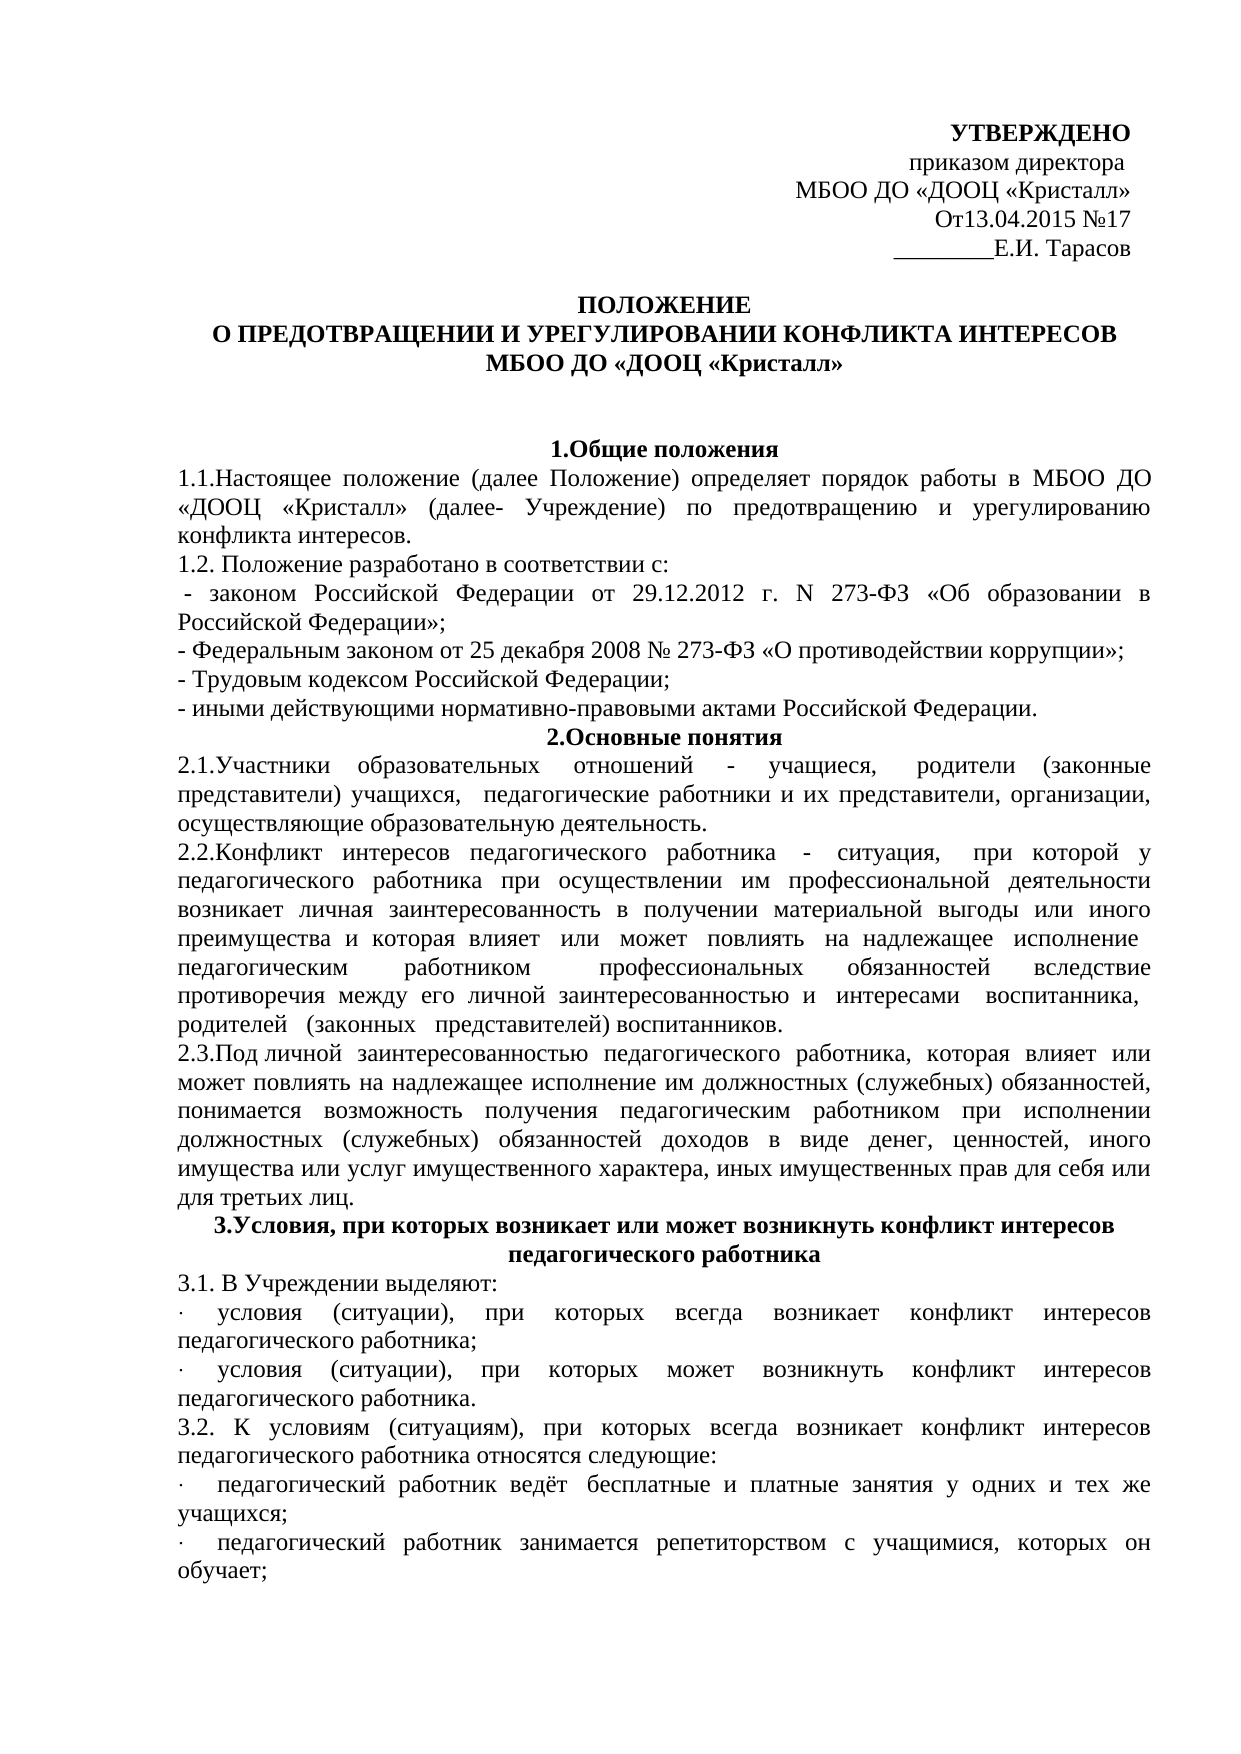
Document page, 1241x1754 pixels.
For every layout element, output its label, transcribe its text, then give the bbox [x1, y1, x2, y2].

text - законом Российской Федерации от 29.12.2012 г. N 273-ФЗ «Об образовании в Российской Федерации»; [177, 578, 1152, 636]
text 3.1. В Учреждении выделяют: [177, 1268, 1152, 1297]
text 3.Условия, при которых возникает или может возникнуть конфликт интересов педагогического работника [177, 1211, 1152, 1268]
text 3.2. К условиям (ситуациям), при которых всегда возникает конфликт интересов педагогического работника относятся следующие: [177, 1412, 1152, 1469]
table_header [89, 118, 595, 262]
text 1.Общие положения [177, 434, 1152, 463]
text - Трудовым кодексом Российской Федерации; [177, 664, 1152, 693]
text - Федеральным законом от 25 декабря 2008 № 273-ФЗ «О противодействии коррупции»; [177, 636, 1152, 664]
text 1.1.Настоящее положение (далее Положение) определяет порядок работы в МБОО ДО «ДООЦ «Кристалл» (далее- Учреждение) по предотвращению и урегулированию конфликта интересов. [177, 463, 1152, 549]
text · педагогический работник ведёт бесплатные и платные занятия у одних и тех же учащихся; [177, 1469, 1152, 1527]
text О ПРЕДОТВРАЩЕНИИ И УРЕГУЛИРОВАНИИ КОНФЛИКТА ИНТЕРЕСОВ [177, 319, 1152, 348]
text 2.1.Участники образовательных отношений - учащиеся, родители (законные представители) учащихся, педагогические работники и их представители, организации, осуществляющие образовательную деятельность. [177, 751, 1152, 837]
table_header [595, 118, 626, 262]
text МБОО ДО «ДООЦ «Кристалл» [177, 348, 1152, 434]
text · условия (ситуации), при которых может возникнуть конфликт интересов педагогического работника. [177, 1354, 1152, 1412]
text 2.Основные понятия [177, 722, 1152, 751]
text ПОЛОЖЕНИЕ [177, 291, 1152, 319]
table_header УТВЕРЖДЕНО приказом директора МБОО ДО «ДООЦ «Кристалл» От13.04.2015 №17 ________Е.И. Тарасов [626, 118, 1131, 262]
text - иными действующими нормативно-правовыми актами Российской Федерации. [177, 693, 1152, 722]
text 1.2. Положение разработано в соответствии с: [177, 549, 1152, 578]
text · педагогический работник занимается репетиторством с учащимися, которых он обучает; [177, 1527, 1152, 1584]
text 2.3.Под личной заинтересованностью педагогического работника, которая влияет или может повлиять на надлежащее исполнение им должностных (служебных) обязанностей, понимается возможность получения педагогическим работником при исполнении должностных (служебных) обязанностей доходов в виде денег, ценностей, иного имущества или услуг имущественного характера, иных имущественных прав для себя или для третьих лиц. [177, 1038, 1152, 1211]
text 2.2.Конфликт интересов педагогического работника - ситуация, при которой у педагогического работника при осуществлении им профессиональной деятельности возникает личная заинтересованность в получении материальной выгоды или иного преимущества и которая влияет или может повлиять на надлежащее исполнение педагогическим работником профессиональных обязанностей вследствие противоречия между его личной заинтересованностью и интересами воспитанника, родителей (законных представителей) воспитанников. [177, 837, 1152, 1038]
text · условия (ситуации), при которых всегда возникает конфликт интересов педагогического работника; [177, 1297, 1152, 1354]
